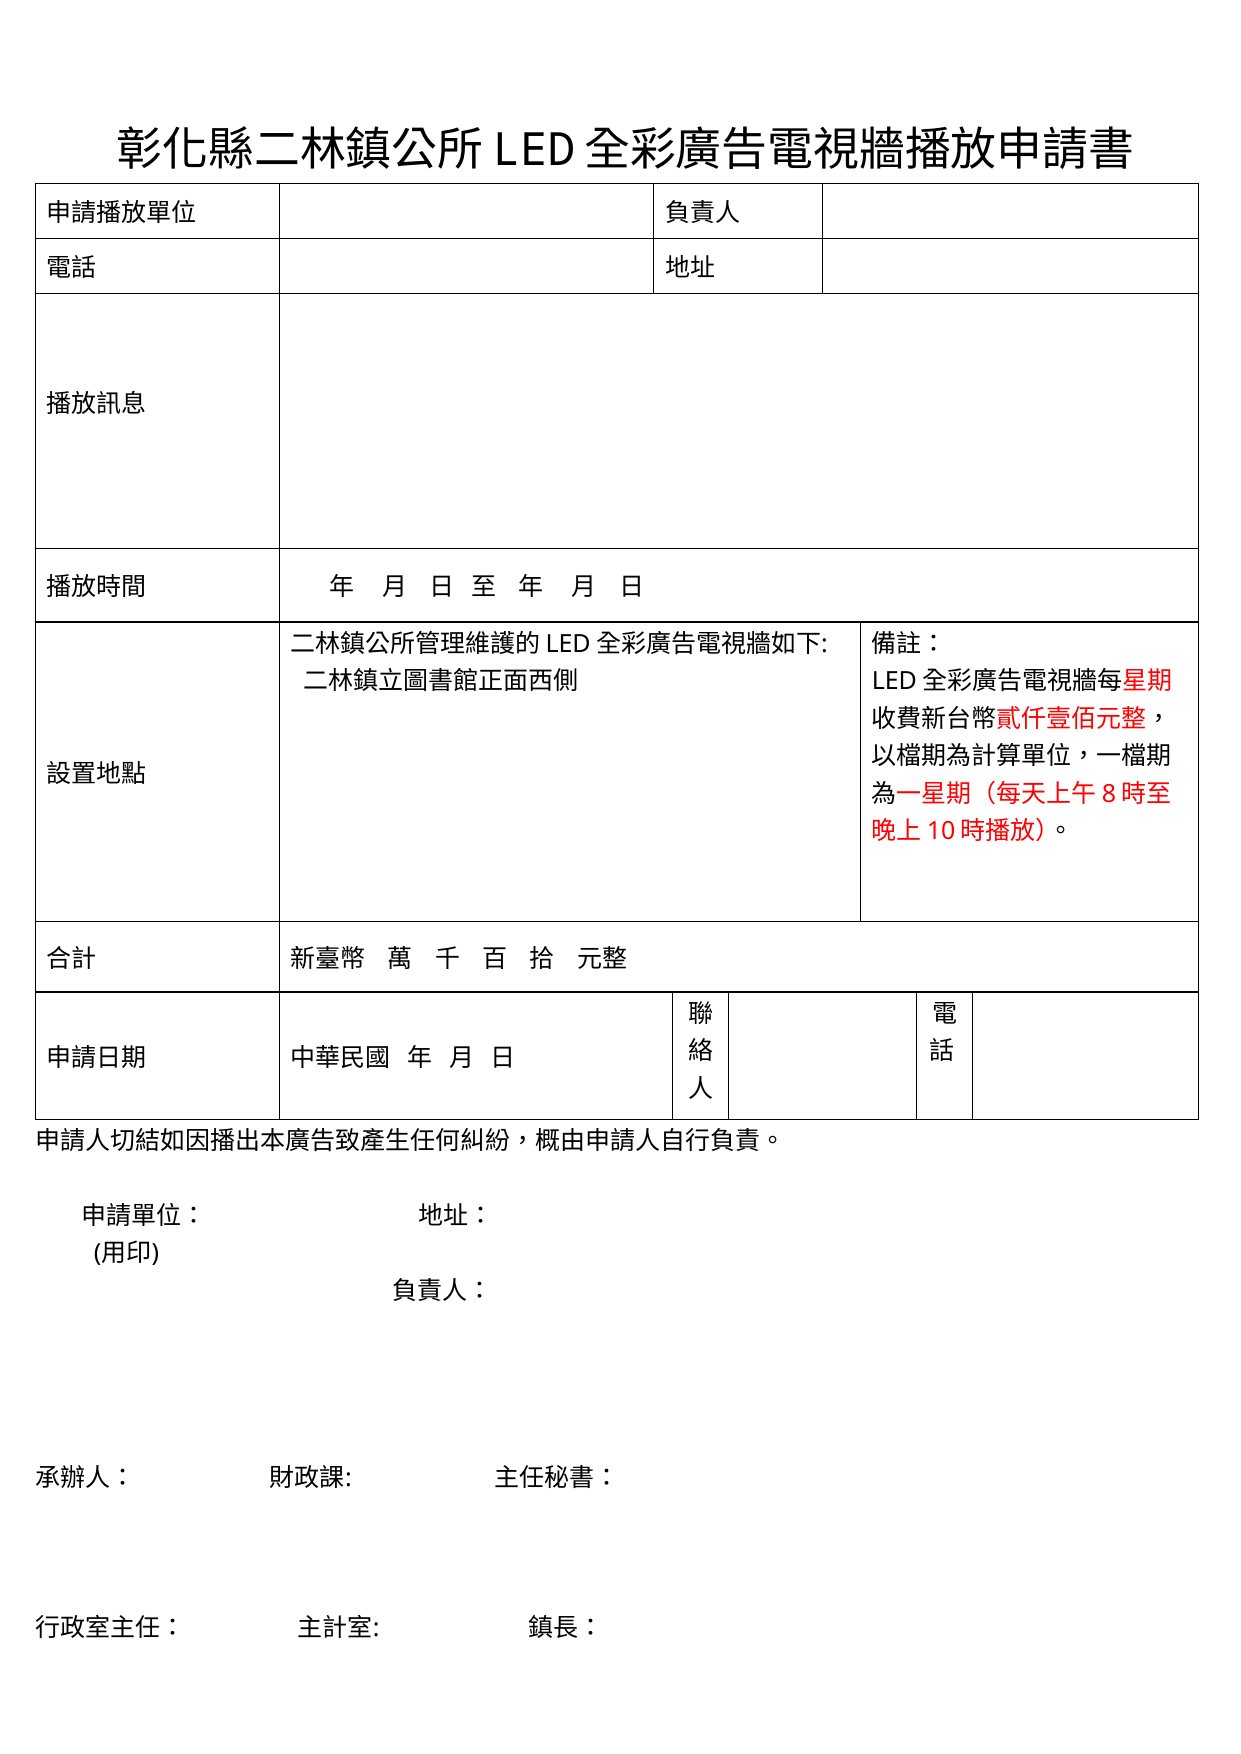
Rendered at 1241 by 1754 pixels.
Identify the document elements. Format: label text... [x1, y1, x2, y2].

table_cell [973, 993, 1198, 1119]
table_cell [280, 294, 1198, 547]
table_cell 播放時間 [36, 549, 279, 621]
table_cell 聯絡人 [673, 993, 728, 1119]
text 負責人： [35, 1270, 1215, 1307]
table_cell 電話 [36, 239, 279, 293]
table_cell 合計 [36, 922, 279, 991]
table_cell [729, 993, 916, 1119]
table_cell 新臺幣 萬 千 百 拾 元整 [280, 922, 1198, 991]
table_header [280, 184, 653, 237]
table_cell 申請日期 [36, 993, 279, 1119]
table_cell 電 話 [917, 993, 972, 1119]
table_cell 中華民國 年 月 日 [280, 993, 672, 1119]
text 行政室主任： 主計室: 鎮長： [35, 1607, 1215, 1645]
text 申請單位： 地址： [35, 1195, 1215, 1232]
table_cell 地址 [654, 239, 822, 293]
table_header 負責人 [654, 184, 822, 237]
text 彰化縣二林鎮公所LED全彩廣告電視牆播放申請書 [35, 108, 1215, 183]
text 承辦人： 財政課: 主任秘書： [35, 1457, 1215, 1495]
table_cell 年 月 日 至 年 月 日 [280, 549, 1198, 621]
text (用印) [35, 1232, 1215, 1270]
table_header 申請播放單位 [36, 184, 279, 237]
table_cell 播放訊息 [36, 294, 279, 547]
table_cell 設置地點 [36, 623, 279, 921]
table_cell [280, 239, 653, 293]
text 申請人切結如因播出本廣告致產生任何糾紛，概由申請人自行負責。 [35, 1120, 1215, 1157]
table_header [823, 184, 1198, 237]
table_cell 備註： LED全彩廣告電視牆每星期收費新台幣貳仟壹佰元整，以檔期為計算單位，一檔期為一星期（每天上午8時至晚上10時播放）。 [861, 623, 1198, 921]
table_cell [823, 239, 1198, 293]
table_cell 二林鎮公所管理維護的LED全彩廣告電視牆如下: 二林鎮立圖書館正面西側 [280, 623, 860, 921]
